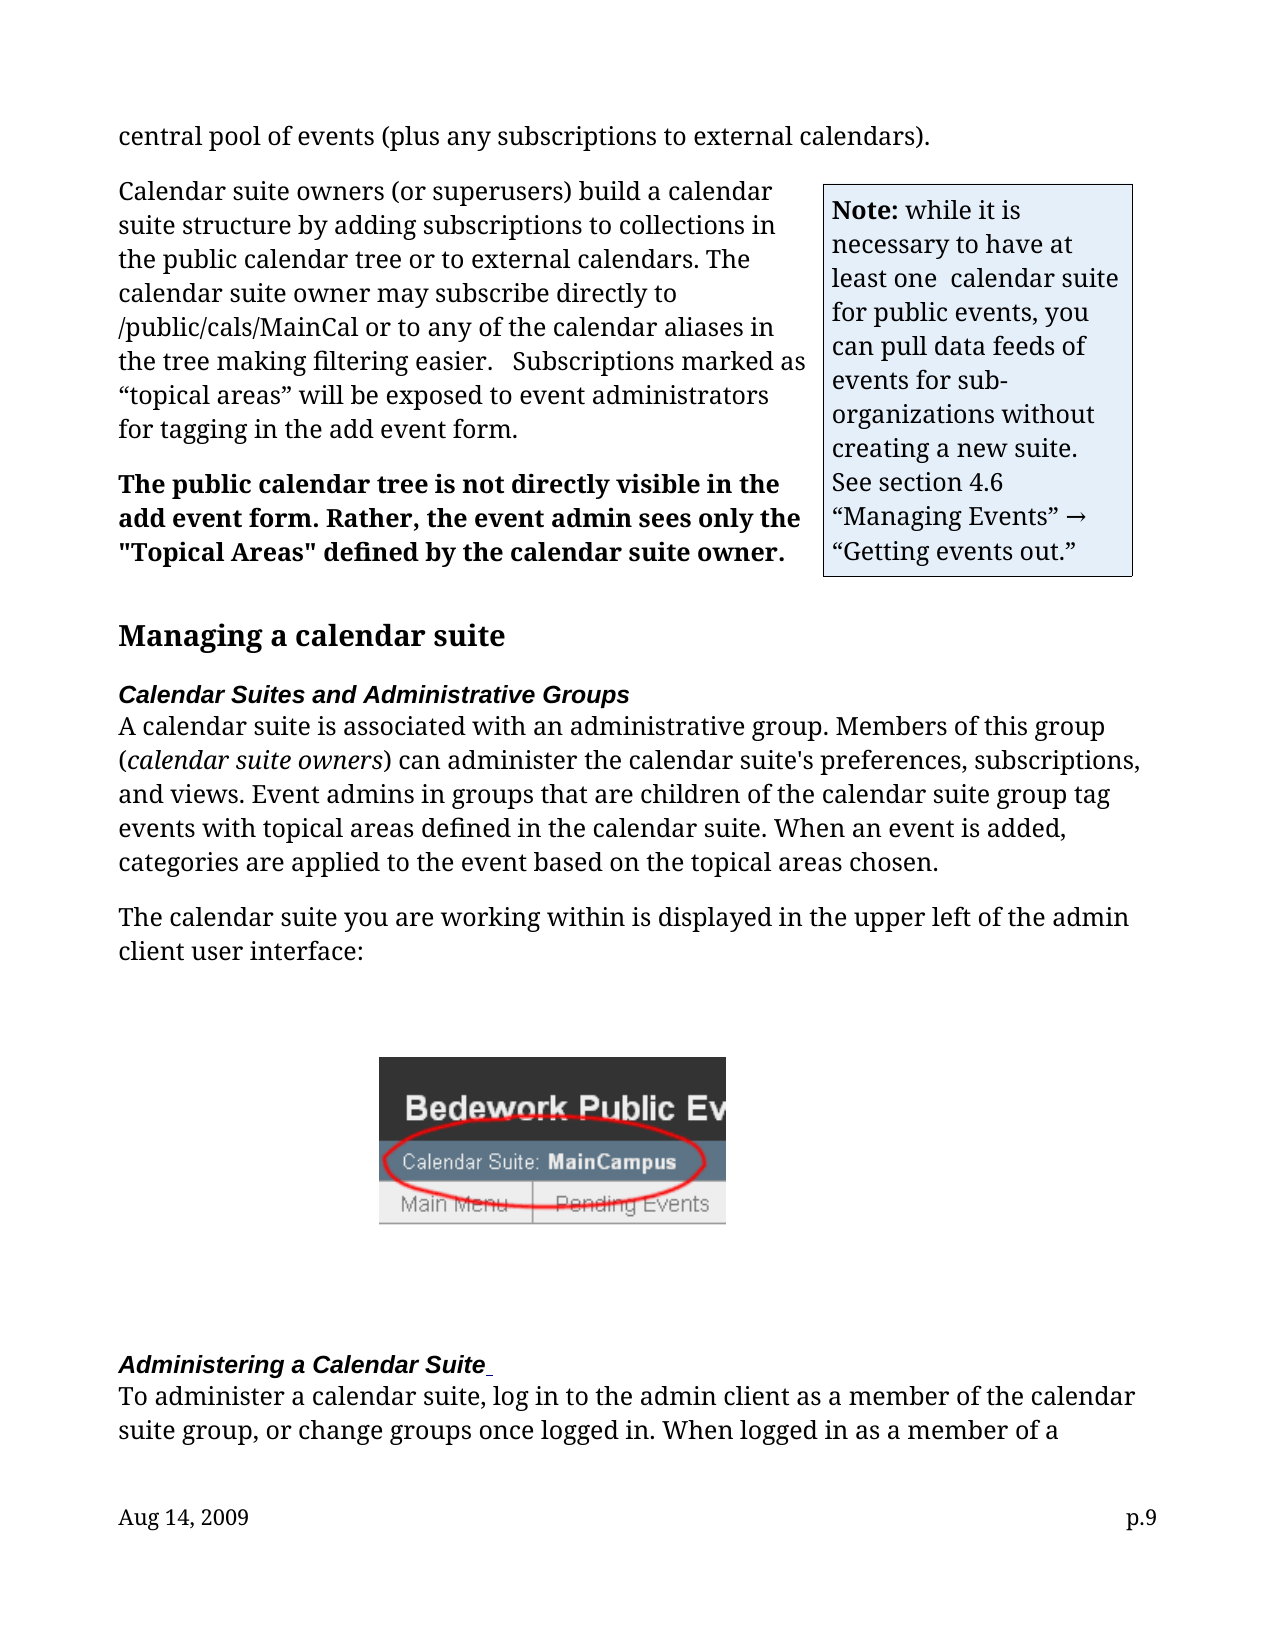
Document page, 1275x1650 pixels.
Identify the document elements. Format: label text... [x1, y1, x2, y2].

text To administer a calendar suite, log in to the admin client as a member of the calendar suite group, or change groups once logged in. When logged in as a member of a [118, 1379, 1157, 1447]
picture [379, 1057, 726, 1245]
text Note: while it is necessary to have at least one calendar suite for public events, you can pull data feeds of events for sub-organizations without creating a new suite. See section 4.6 “Managing Events” → “Getting events out.” [832, 192, 1123, 567]
text A calendar suite is associated with an administrative group. Members of this group (calendar suite owners) can administer the calendar suite's preferences, subscriptions, and views. Event admins in groups that are children of the calendar suite group tag events with topical areas defined in the calendar suite. When an event is added, categories are applied to the event based on the topical areas chosen. [118, 708, 1157, 879]
text central pool of events (plus any subscriptions to external calendars). [118, 118, 1157, 152]
text The calendar suite you are working within is displayed in the upper left of the admin client user interface: [118, 900, 1157, 968]
text The public calendar tree is not directly visible in the add event form. Rather, the event admin sees only the "Topical Areas" defined by the calendar suite owner. [118, 467, 822, 569]
subtitle Calendar Suites and Administrative Groups [118, 681, 1157, 708]
text Calendar suite owners (or superusers) build a calendar suite structure by adding subscriptions to collections in the public calendar tree or to external calendars. The calendar suite owner may subscribe directly to /public/cals/MainCal or to any of the calendar aliases in the tree making filtering easier. Subscriptions marked as “topical areas” will be exposed to event administrators for tagging in the add event form. [118, 173, 1157, 446]
subtitle Administering a Calendar Suite [118, 1351, 1157, 1379]
subtitle Managing a calendar suite [118, 616, 1157, 655]
